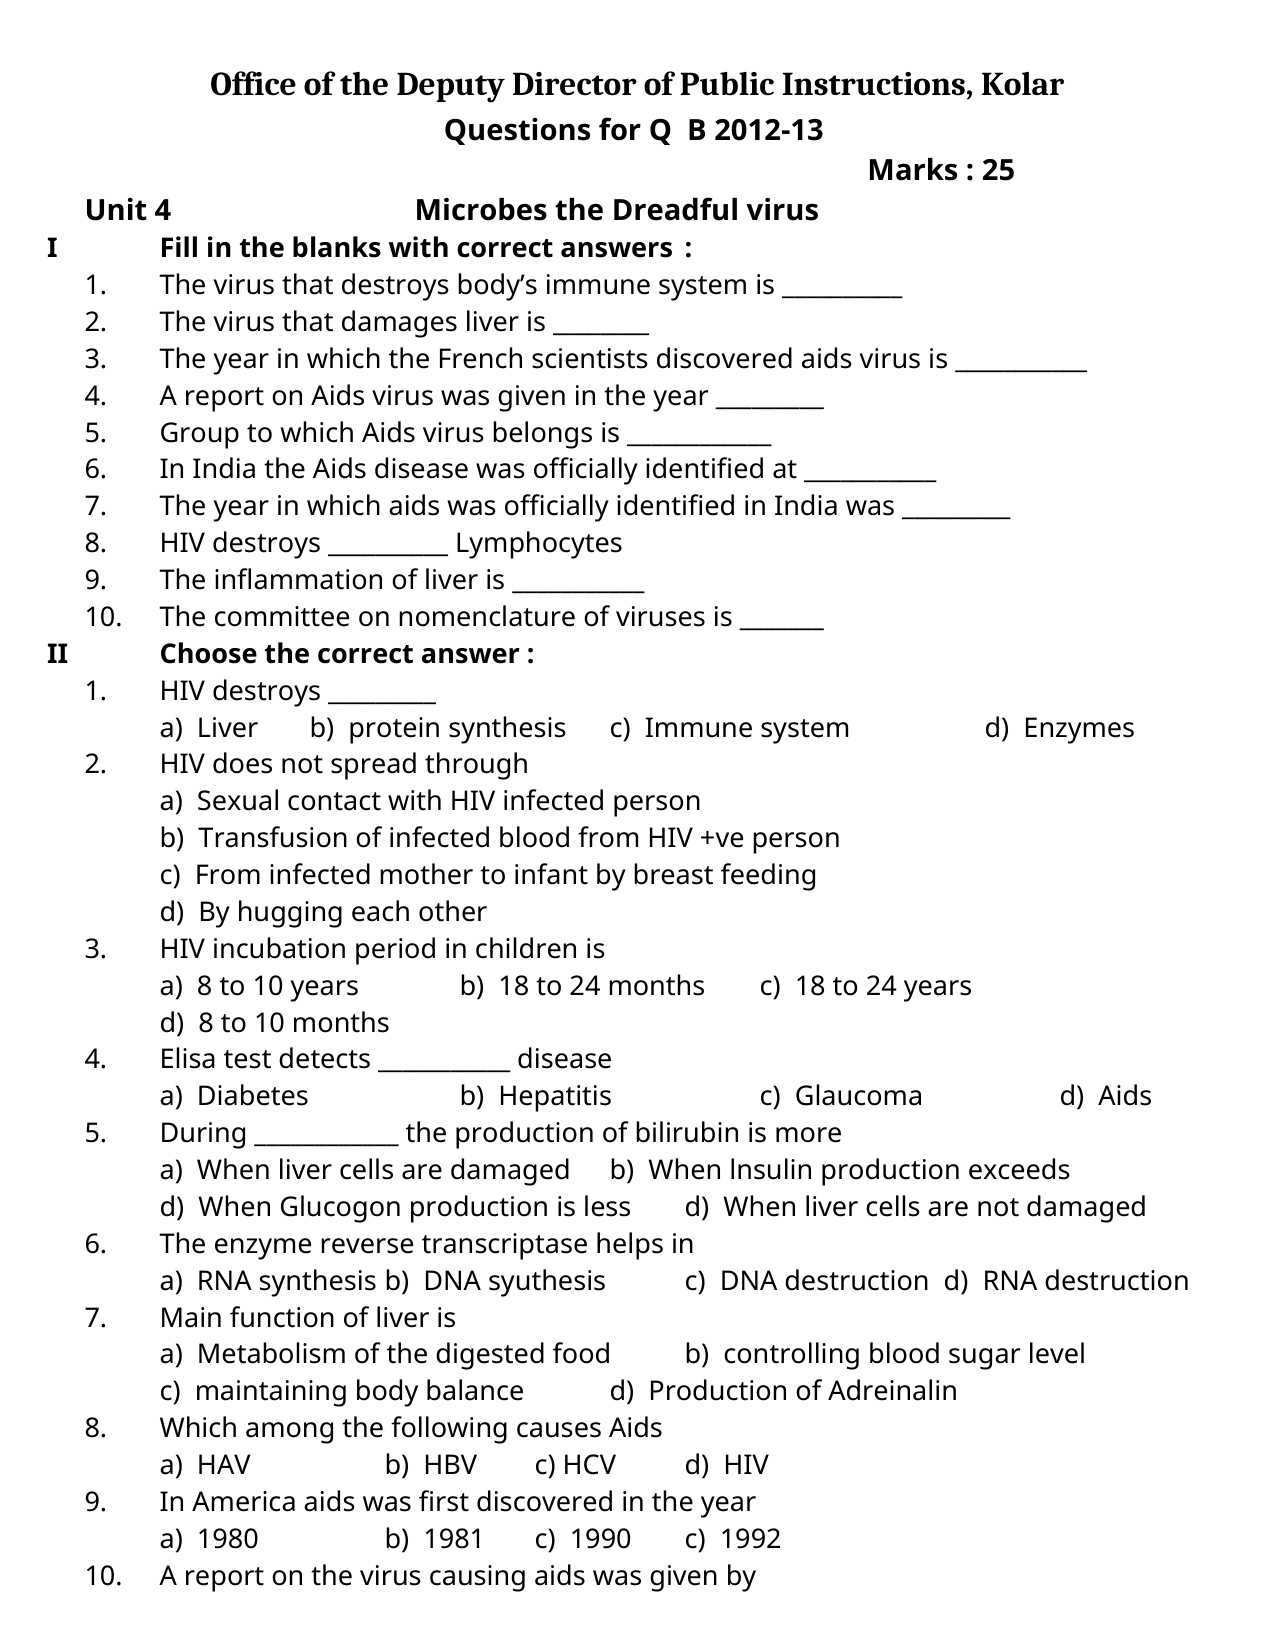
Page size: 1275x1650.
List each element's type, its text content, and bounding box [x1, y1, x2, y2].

text a) Diabetes b) Hepatitis c) Glaucoma d) Aids [84, 1077, 1191, 1114]
text 5. Group to which Aids virus belongs is ____________ [84, 413, 1191, 450]
text 10. The committee on nomenclature of viruses is _______ [84, 597, 1191, 634]
text 5. During ____________ the production of bilirubin is more [84, 1114, 1191, 1151]
text d) By hugging each other [84, 892, 1191, 929]
text 9. The inflammation of liver is ___________ [84, 561, 1191, 597]
text a) When liver cells are damaged b) When lnsulin production exceeds [84, 1151, 1191, 1187]
text I Fill in the blanks with correct answers : [47, 229, 1191, 266]
text 7. The year in which aids was officially identified in India was _________ [84, 487, 1191, 524]
text c) maintaining body balance d) Production of Adreinalin [84, 1372, 1191, 1409]
text II Choose the correct answer : [47, 634, 1191, 671]
text 4. A report on Aids virus was given in the year _________ [84, 376, 1191, 413]
text Unit 4 Microbes the Dreadful virus [84, 189, 1191, 229]
text a) Metabolism of the digested food b) controlling blood sugar level [84, 1335, 1191, 1372]
text 1. HIV destroys _________ [84, 671, 1191, 708]
text 8. Which among the following causes Aids [84, 1409, 1191, 1446]
text 6. The enzyme reverse transcriptase helps in [84, 1224, 1191, 1261]
text 3. HIV incubation period in children is [84, 929, 1191, 966]
text 7. Main function of liver is [84, 1298, 1191, 1335]
text a) HAV b) HBV c) HCV d) HIV [84, 1446, 1191, 1482]
text 10. A report on the virus causing aids was given by [84, 1556, 1191, 1593]
text 6. In India the Aids disease was officially identified at ___________ [84, 450, 1191, 487]
text 3. The year in which the French scientists discovered aids virus is ___________ [84, 339, 1191, 376]
text a) 1980 b) 1981 c) 1990 c) 1992 [84, 1519, 1191, 1556]
text 1. The virus that destroys body’s immune system is __________ [84, 266, 1191, 302]
text d) 8 to 10 months [84, 1003, 1191, 1040]
text Office of the Deputy Director of Public Instructions, Kolar [84, 66, 1191, 104]
text 2. The virus that damages liver is ________ [84, 302, 1191, 339]
text 9. In America aids was first discovered in the year [84, 1482, 1191, 1519]
text 2. HIV does not spread through [84, 745, 1191, 782]
text Marks : 25 [84, 149, 1191, 189]
text a) Liver b) protein synthesis c) Immune system d) Enzymes [84, 708, 1191, 745]
text 8. HIV destroys __________ Lymphocytes [84, 524, 1191, 561]
text b) Transfusion of infected blood from HIV +ve person [84, 819, 1191, 856]
text d) When Glucogon production is less d) When liver cells are not damaged [84, 1187, 1191, 1224]
text a) 8 to 10 years b) 18 to 24 months c) 18 to 24 years [84, 966, 1191, 1003]
text c) From infected mother to infant by breast feeding [84, 856, 1191, 892]
text a) Sexual contact with HIV infected person [84, 782, 1191, 819]
text 4. Elisa test detects ___________ disease [84, 1040, 1191, 1077]
text a) RNA synthesis b) DNA syuthesis c) DNA destruction d) RNA destruction [84, 1261, 1191, 1298]
text Questions for Q B 2012-13 [84, 110, 1191, 149]
